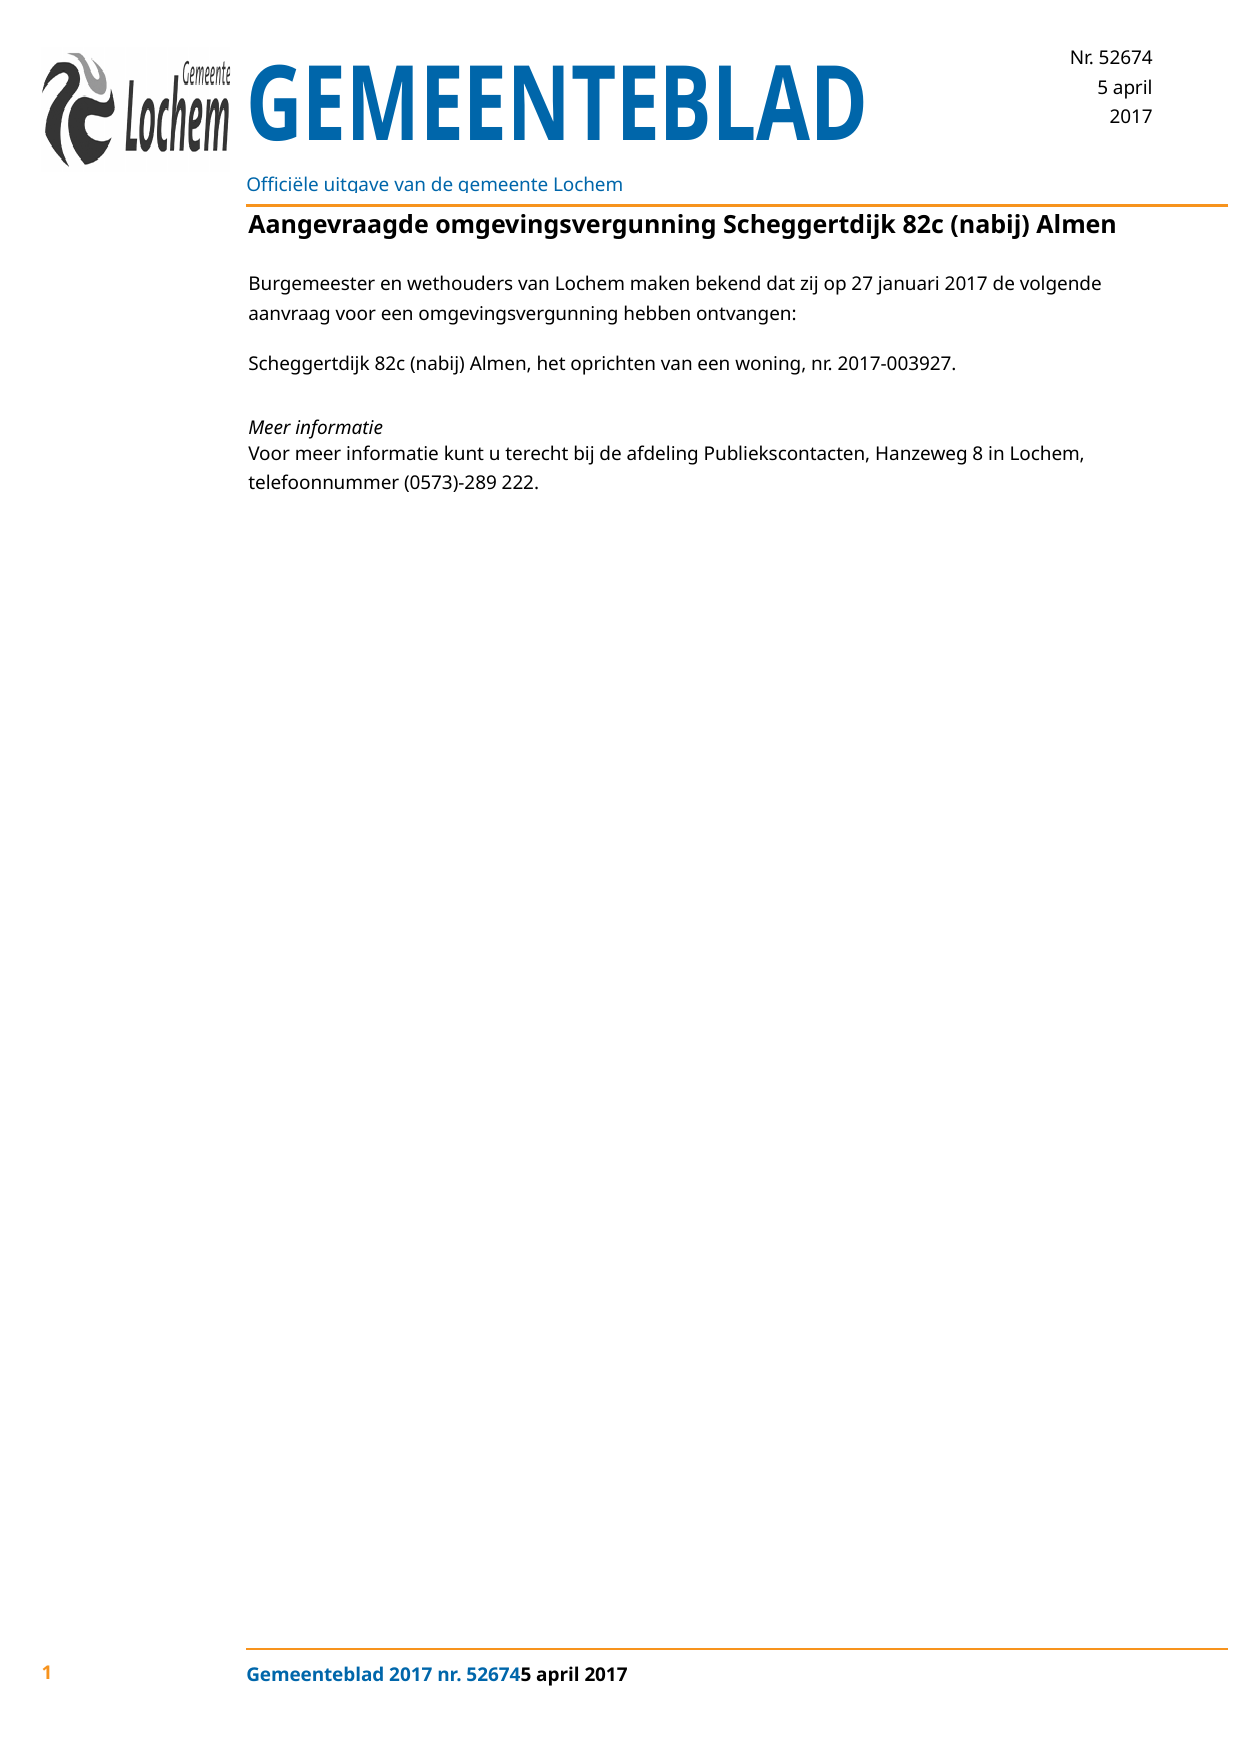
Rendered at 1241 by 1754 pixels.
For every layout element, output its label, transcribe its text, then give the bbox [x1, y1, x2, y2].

text Meer informatie [248, 414, 1152, 440]
text Burgemeester en wethouders van Lochem maken bekend dat zij op 27 januari 2017 de volgende aanvraag voor een omgevingsvergunning hebben ontvangen: [248, 270, 1152, 326]
text Aangevraagde omgevingsvergunning Scheggertdijk 82c (nabij) Almen [248, 207, 1152, 241]
text Scheggertdijk 82c (nabij) Almen, het oprichten van een woning, nr. 2017-003927. [248, 350, 1152, 376]
picture [41, 47, 231, 172]
text Voor meer informatie kunt u terecht bij de afdeling Publiekscontacten, Hanzeweg 8 in Lochem, telefoonnummer (0573)-289 222. [248, 440, 1152, 495]
